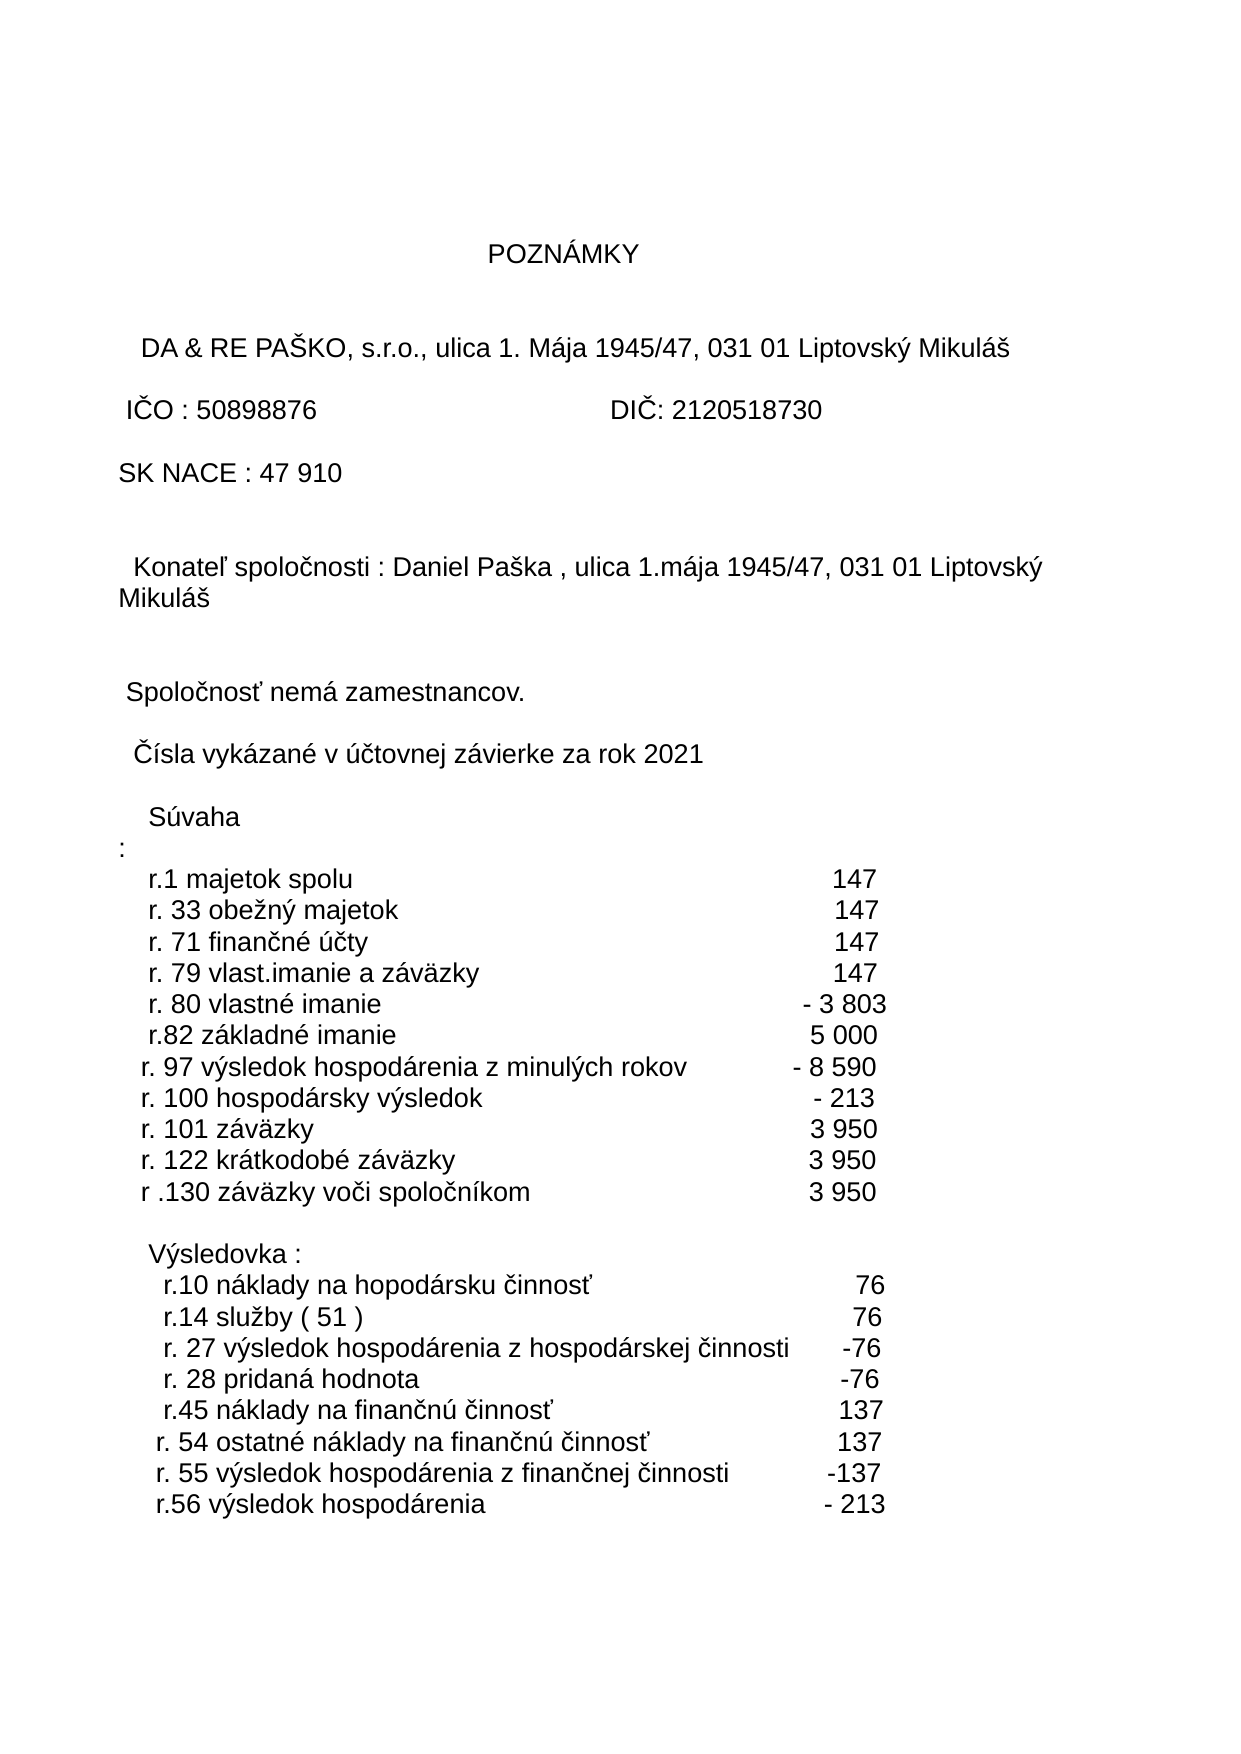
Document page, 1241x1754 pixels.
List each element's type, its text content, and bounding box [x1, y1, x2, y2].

text Spoločnosť nemá zamestnancov. [118, 676, 1122, 707]
text r. 71 finančné účty 147 [118, 926, 1122, 957]
text : [118, 832, 1122, 863]
text r. 54 ostatné náklady na finančnú činnosť 137 [118, 1426, 1122, 1457]
text r.14 služby ( 51 ) 76 [118, 1301, 1122, 1332]
text r. 97 výsledok hospodárenia z minulých rokov - 8 590 [118, 1051, 1122, 1082]
text r .130 záväzky voči spoločníkom 3 950 [118, 1176, 1122, 1207]
text r. 27 výsledok hospodárenia z hospodárskej činnosti -76 [118, 1332, 1122, 1363]
text Súvaha [118, 801, 1122, 832]
text r. 79 vlast.imanie a záväzky 147 [118, 957, 1122, 988]
text SK NACE : 47 910 [118, 457, 1122, 488]
text r. 100 hospodársky výsledok - 213 [118, 1082, 1122, 1113]
text r. 122 krátkodobé záväzky 3 950 [118, 1144, 1122, 1176]
text r.1 majetok spolu 147 [118, 863, 1122, 894]
text DA & RE PAŠKO, s.r.o., ulica 1. Mája 1945/47, 031 01 Liptovský Mikuláš [118, 332, 1122, 363]
text Čísla vykázané v účtovnej závierke za rok 2021 [118, 738, 1122, 769]
text r.56 výsledok hospodárenia - 213 [118, 1488, 1122, 1519]
text Výsledovka : [118, 1238, 1122, 1269]
text r. 28 pridaná hodnota -76 [118, 1363, 1122, 1394]
text IČO : 50898876 DIČ: 2120518730 [118, 394, 1122, 426]
text r.82 základné imanie 5 000 [118, 1019, 1122, 1051]
text r. 55 výsledok hospodárenia z finančnej činnosti -137 [118, 1457, 1122, 1488]
text r. 101 záväzky 3 950 [118, 1113, 1122, 1144]
text POZNÁMKY [118, 238, 1122, 269]
text r.45 náklady na finančnú činnosť 137 [118, 1394, 1122, 1426]
text r. 80 vlastné imanie - 3 803 [118, 988, 1122, 1019]
text r.10 náklady na hopodársku činnosť 76 [118, 1269, 1122, 1301]
text r. 33 obežný majetok 147 [118, 894, 1122, 926]
text Konateľ spoločnosti : Daniel Paška , ulica 1.mája 1945/47, 031 01 Liptovský Mikuláš [118, 551, 1122, 613]
